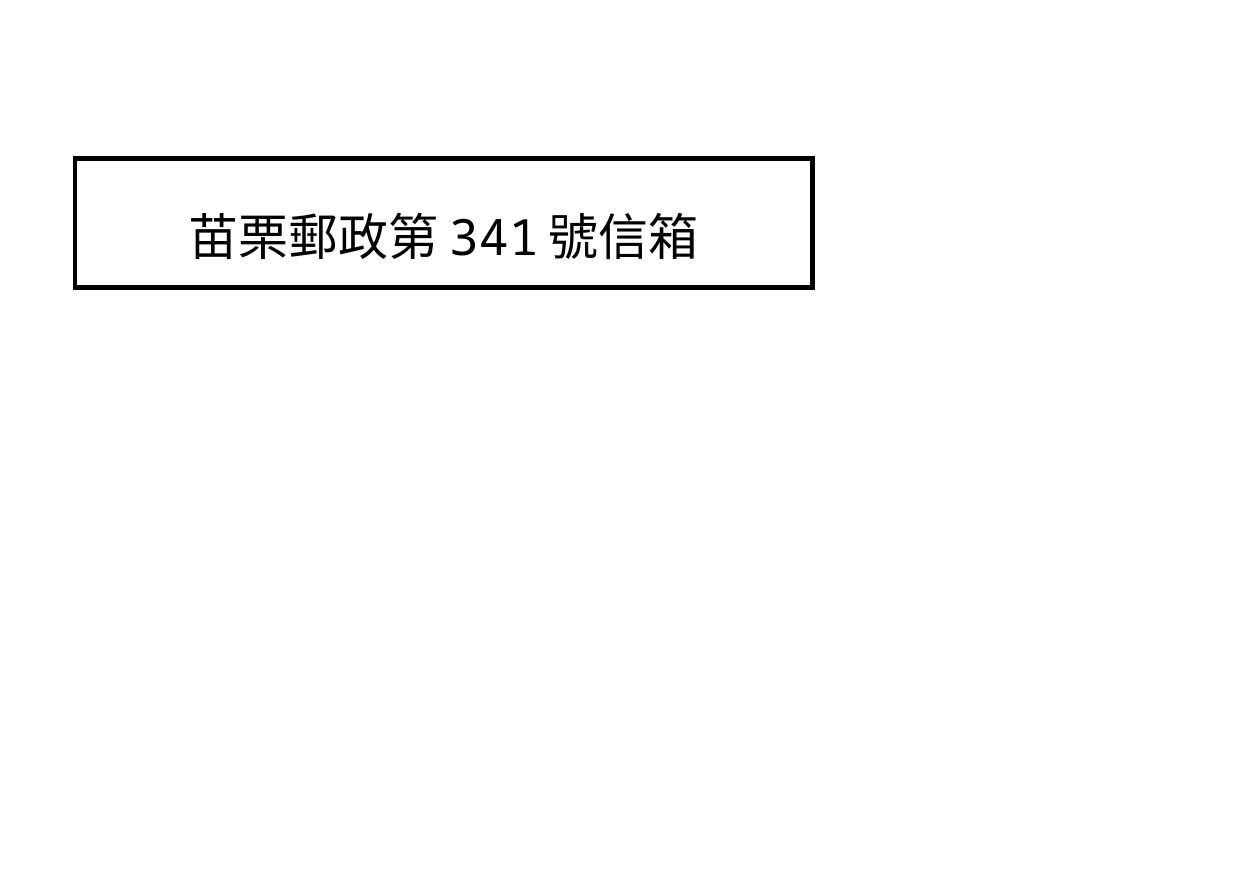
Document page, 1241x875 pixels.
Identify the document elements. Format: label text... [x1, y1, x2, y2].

table_header 苗栗郵政第341號信箱 [77, 161, 810, 285]
